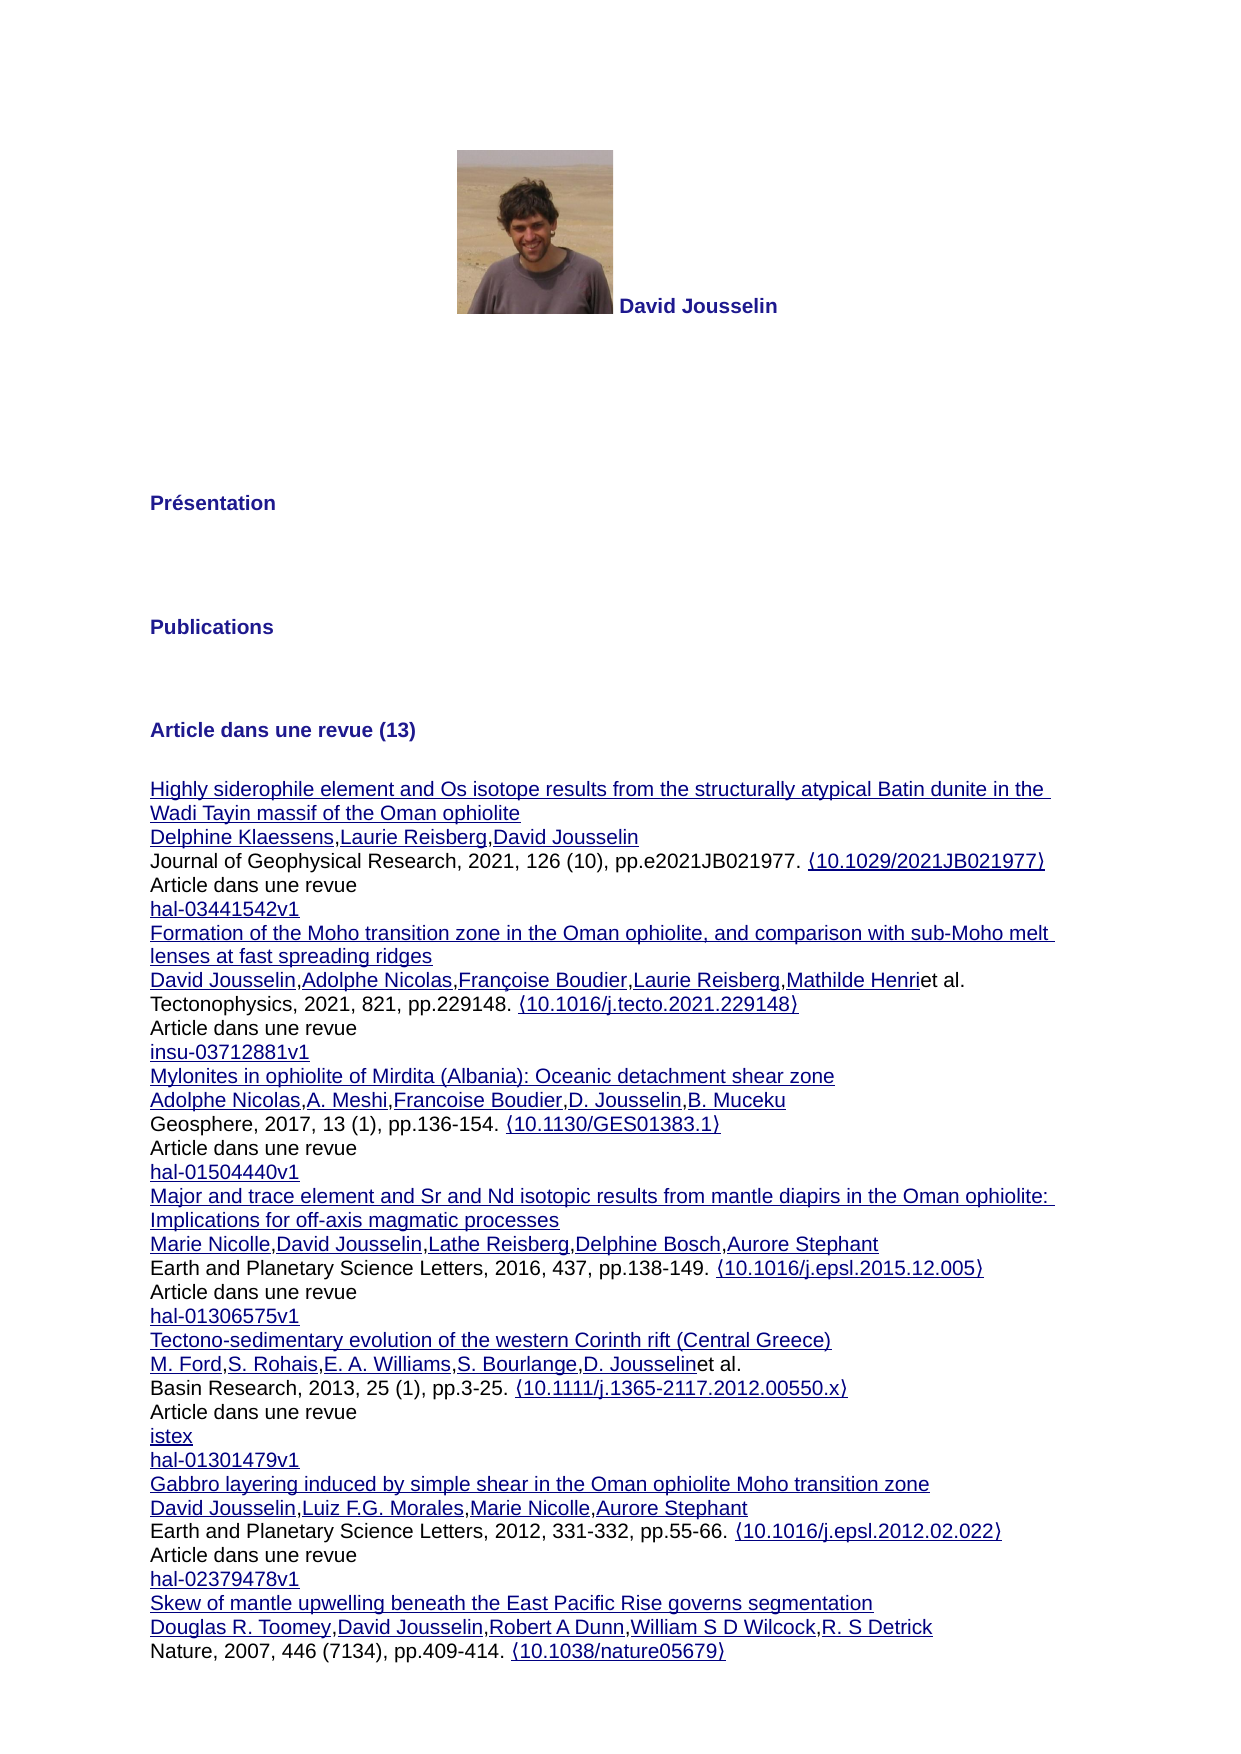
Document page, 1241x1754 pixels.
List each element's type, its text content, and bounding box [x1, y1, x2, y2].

table_cell Skew of mantle upwelling beneath the East Pacific Rise governs segmentation Douglas R. Toomey,David Jousselin,Robert A Dunn,William S D Wilcock,R. S Detrick Nature, 2007, 446 (7134), pp.409-414. ⟨10.1038/nature05679⟩ [150, 1591, 1090, 1663]
picture [457, 150, 614, 314]
table_header Highly siderophile element and Os isotope results from the structurally atypical Batin dunite in the Wadi Tayin massif of the Oman ophiolite Delphine Klaessens,Laurie Reisberg,David Jousselin Journal of Geophysical Research, 2021, 126 (10), pp.e2021JB021977. ⟨10.1029/2021JB021977⟩ Article dans une revue hal-03441542v1 [150, 777, 1090, 920]
table_cell Gabbro layering induced by simple shear in the Oman ophiolite Moho transition zone David Jousselin,Luiz F.G. Morales,Marie Nicolle,Aurore Stephant Earth and Planetary Science Letters, 2012, 331-332, pp.55-66. ⟨10.1016/j.epsl.2012.02.022⟩ Article dans une revue hal-02379478v1 [150, 1471, 1090, 1591]
subtitle David Jousselin [150, 150, 1090, 318]
subtitle Présentation [150, 491, 1090, 515]
table_cell Major and trace element and Sr and Nd isotopic results from mantle diapirs in the Oman ophiolite: Implications for off-axis magmatic processes Marie Nicolle,David Jousselin,Lathe Reisberg,Delphine Bosch,Aurore Stephant Earth and Planetary Science Letters, 2016, 437, pp.138-149. ⟨10.1016/j.epsl.2015.12.005⟩ Article dans une revue hal-01306575v1 [150, 1184, 1090, 1328]
table_cell Mylonites in ophiolite of Mirdita (Albania): Oceanic detachment shear zone Adolphe Nicolas,A. Meshi,Francoise Boudier,D. Jousselin,B. Muceku Geosphere, 2017, 13 (1), pp.136-154. ⟨10.1130/GES01383.1⟩ Article dans une revue hal-01504440v1 [150, 1064, 1090, 1184]
table_cell Formation of the Moho transition zone in the Oman ophiolite, and comparison with sub-Moho melt lenses at fast spreading ridges David Jousselin,Adolphe Nicolas,Françoise Boudier,Laurie Reisberg,Mathilde Henriet al. Tectonophysics, 2021, 821, pp.229148. ⟨10.1016/j.tecto.2021.229148⟩ Article dans une revue insu-03712881v1 [150, 920, 1090, 1064]
subtitle Publications [150, 615, 1090, 639]
table_cell Tectono-sedimentary evolution of the western Corinth rift (Central Greece) M. Ford,S. Rohais,E. A. Williams,S. Bourlange,D. Jousselinet al. Basin Research, 2013, 25 (1), pp.3-25. ⟨10.1111/j.1365-2117.2012.00550.x⟩ Article dans une revue istex hal-01301479v1 [150, 1328, 1090, 1471]
subtitle Article dans une revue (13) [150, 718, 1090, 742]
